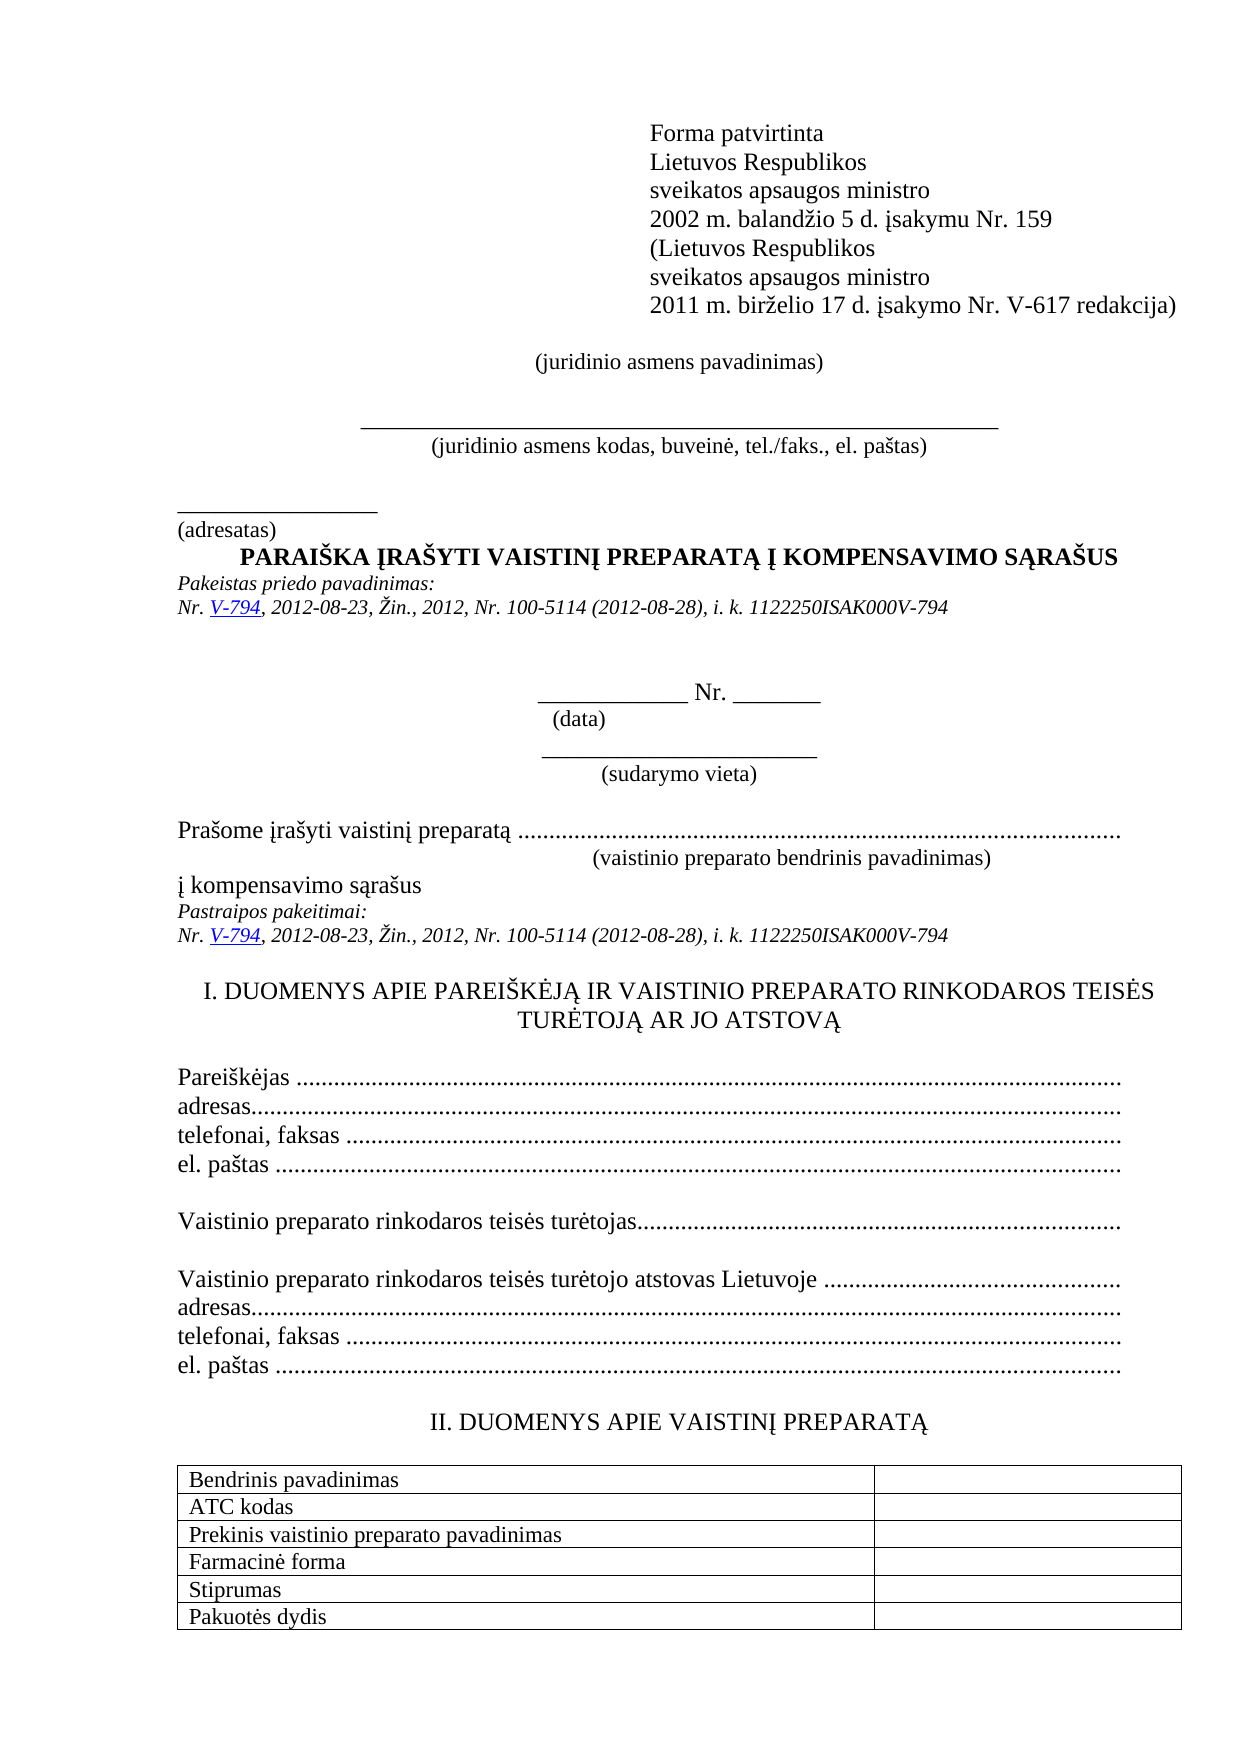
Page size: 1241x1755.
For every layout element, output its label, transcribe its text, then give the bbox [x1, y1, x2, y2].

table_cell [875, 1521, 1181, 1547]
text (vaistinio preparato bendrinis pavadinimas) [402, 844, 1181, 871]
text I. DUOMENYS APIE PAREIŠKĖJĄ IR VAISTINIO PREPARATO RINKODAROS TEISĖS TURĖTOJĄ AR JO ATSTOVĄ [177, 976, 1181, 1034]
text ________________ [177, 487, 1181, 516]
text į kompensavimo sąrašus [177, 871, 1181, 899]
table_cell Farmacinė forma [178, 1548, 874, 1574]
table_cell [875, 1548, 1181, 1574]
text Pastraipos pakeitimai: [177, 899, 1181, 923]
text adresas [177, 1091, 1181, 1120]
text Lietuvos Respublikos [649, 147, 1181, 176]
text el. paštas [177, 1350, 1181, 1379]
text (adresatas) [177, 516, 1181, 542]
table_header Bendrinis pavadinimas [178, 1466, 874, 1492]
text telefonai, faksas [177, 1120, 1181, 1149]
text ______________________ [177, 732, 1181, 760]
text ____________ Nr. _______ [177, 677, 1181, 705]
table_cell ATC kodas [178, 1494, 874, 1520]
text Nr. V-794, 2012-08-23, Žin., 2012, Nr. 100-5114 (2012-08-28), i. k. 1122250ISAK000V-794 [177, 923, 1181, 947]
text adresas [177, 1292, 1181, 1321]
text sveikatos apsaugos ministro [649, 176, 1181, 204]
text Pakeistas priedo pavadinimas: [177, 571, 1181, 595]
text (data) [552, 705, 1181, 732]
text 2011 m. birželio 17 d. įsakymo Nr. V-617 redakcija) [649, 291, 1181, 319]
table_header [875, 1466, 1181, 1492]
text II. DUOMENYS APIE VAISTINĮ PREPARATĄ [177, 1407, 1181, 1436]
text Prašome įrašyti vaistinį preparatą [177, 816, 1181, 844]
text (juridinio asmens pavadinimas) [177, 348, 1181, 374]
text (Lietuvos Respublikos [649, 233, 1181, 262]
text telefonai, faksas [177, 1321, 1181, 1350]
text PARAIŠKA ĮRAŠYTI VAISTINĮ PREPARATĄ Į KOMPENSAVIMO SĄRAŠUS [177, 542, 1181, 571]
text Vaistinio preparato rinkodaros teisės turėtojas [177, 1206, 1181, 1235]
text (juridinio asmens kodas, buveinė, tel./faks., el. paštas) [177, 432, 1181, 458]
text sveikatos apsaugos ministro [649, 262, 1181, 291]
table_cell Prekinis vaistinio preparato pavadinimas [178, 1521, 874, 1547]
text Vaistinio preparato rinkodaros teisės turėtojo atstovas Lietuvoje [177, 1264, 1181, 1292]
text Nr. V-794, 2012-08-23, Žin., 2012, Nr. 100-5114 (2012-08-28), i. k. 1122250ISAK000V-794 [177, 595, 1181, 619]
text 2002 m. balandžio 5 d. įsakymu Nr. 159 [649, 204, 1181, 233]
text ___________________________________________________ [177, 403, 1181, 432]
text el. paštas [177, 1149, 1181, 1177]
table_cell [875, 1603, 1181, 1629]
table_cell Stiprumas [178, 1576, 874, 1602]
text Forma patvirtinta [649, 118, 1181, 147]
table_cell Pakuotės dydis [178, 1603, 874, 1629]
table_cell [875, 1576, 1181, 1602]
text Pareiškėjas [177, 1062, 1181, 1091]
table_cell [875, 1494, 1181, 1520]
text (sudarymo vieta) [177, 760, 1181, 787]
